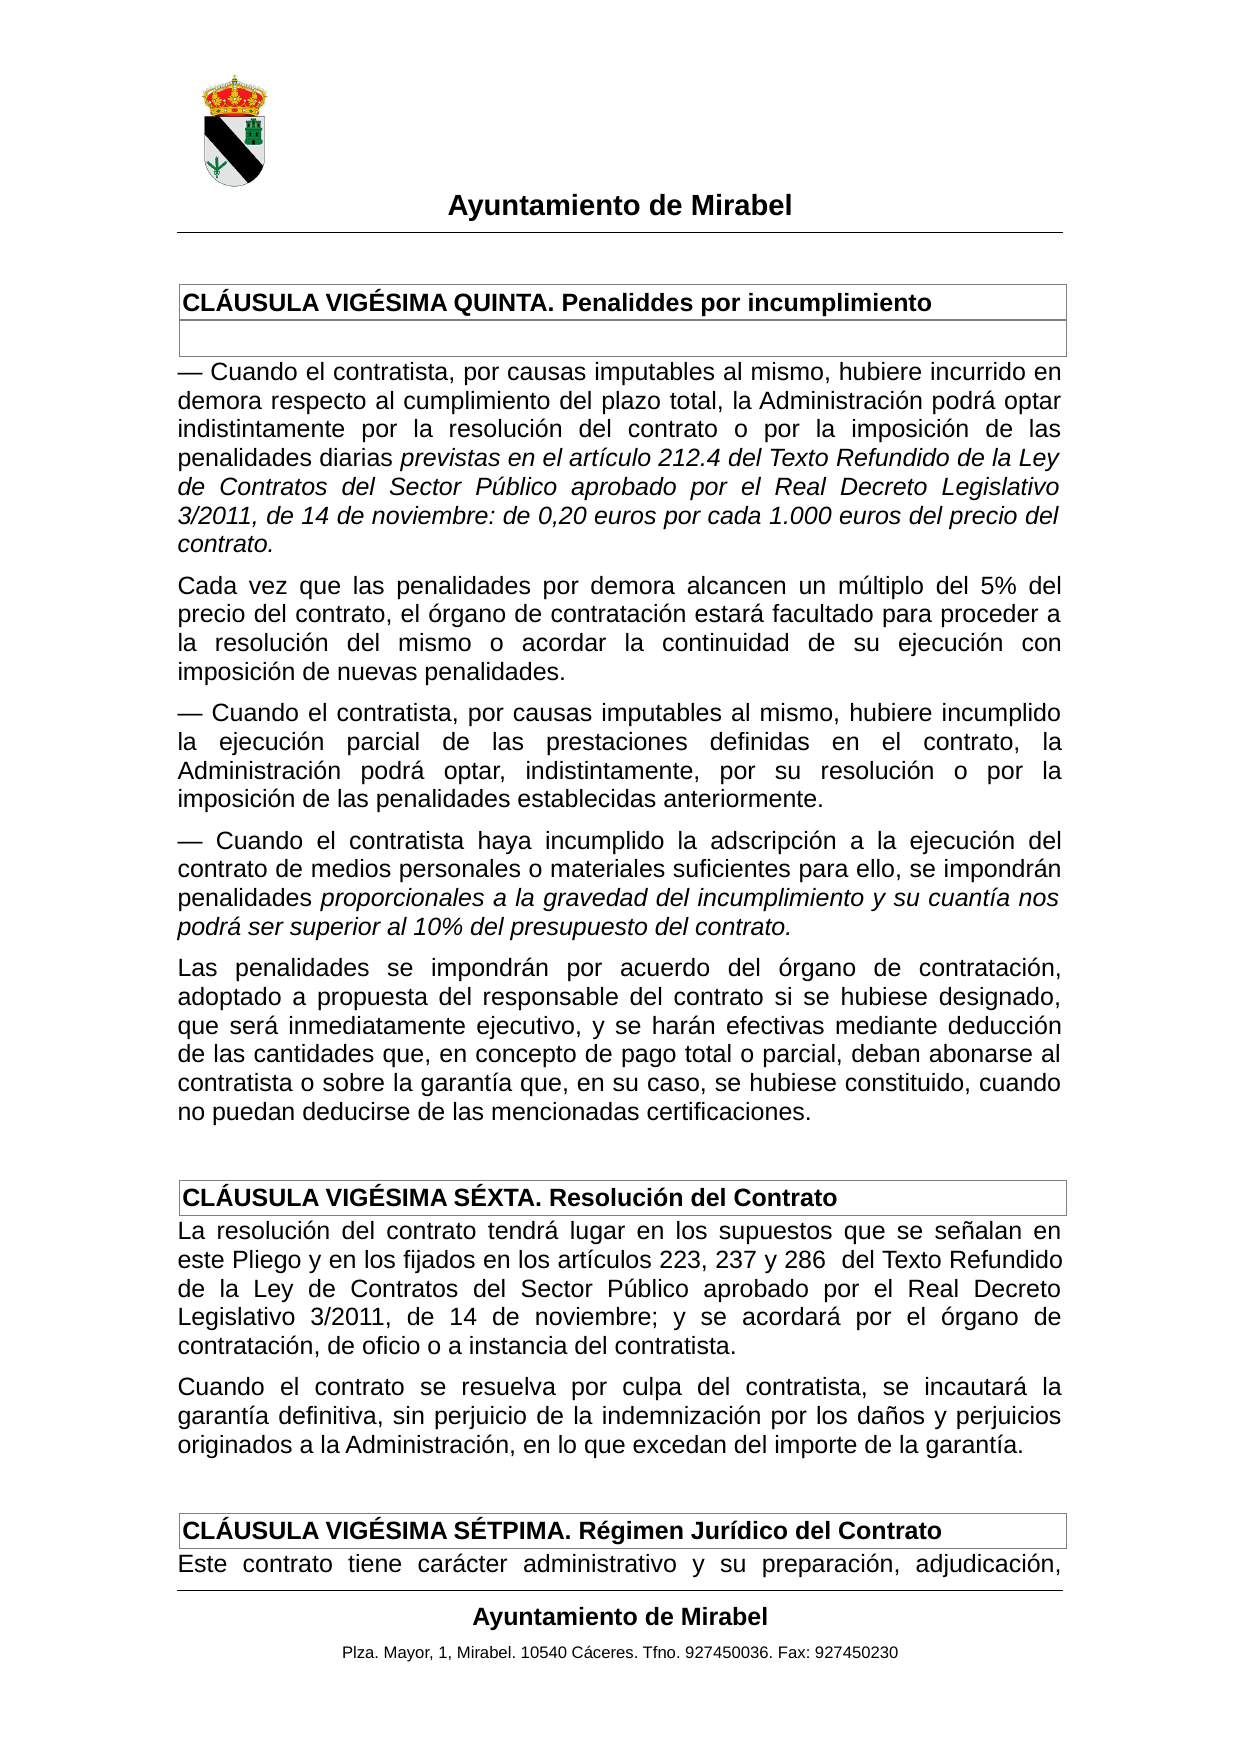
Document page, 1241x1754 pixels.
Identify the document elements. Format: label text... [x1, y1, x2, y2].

text Cuando el contrato se resuelva por culpa del contratista, se incautará la garantía definitiva, sin perjuicio de la indemnización por los daños y perjuicios originados a la Administración, en lo que excedan del importe de la garantía. [177, 1372, 1063, 1459]
table_header CLÁUSULA VIGÉSIMA QUINTA. Penaliddes por incumplimiento [180, 285, 1066, 319]
text — Cuando el contratista, por causas imputables al mismo, hubiere incumplido la ejecución parcial de las prestaciones definidas en el contrato, la Administración podrá optar, indistintamente, por su resolución o por la imposición de las penalidades establecidas anteriormente. [177, 698, 1063, 813]
table_header [180, 321, 1066, 356]
table_header CLÁUSULA VIGÉSIMA SÉTPIMA. Régimen Jurídico del Contrato [180, 1514, 1066, 1548]
text Cada vez que las penalidades por demora alcancen un múltiplo del 5% del precio del contrato, el órgano de contratación estará facultado para proceder a la resolución del mismo o acordar la continuidad de su ejecución con imposición de nuevas penalidades. [177, 571, 1063, 686]
text — Cuando el contratista, por causas imputables al mismo, hubiere incurrido en demora respecto al cumplimiento del plazo total, la Administración podrá optar indistintamente por la resolución del contrato o por la imposición de las penalidades diarias previstas en el artículo 212.4 del Texto Refundido de la Ley de Contratos del Sector Público aprobado por el Real Decreto Legislativo 3/2011, de 14 de noviembre: de 0,20 euros por cada 1.000 euros del precio del contrato. [177, 357, 1063, 558]
text Este contrato tiene carácter administrativo y su preparación, adjudicación, [177, 1549, 1063, 1578]
text Las penalidades se impondrán por acuerdo del órgano de contratación, adoptado a propuesta del responsable del contrato si se hubiese designado, que será inmediatamente ejecutivo, y se harán efectivas mediante deducción de las cantidades que, en concepto de pago total o parcial, deban abonarse al contratista o sobre la garantía que, en su caso, se hubiese constituido, cuando no puedan deducirse de las mencionadas certificaciones. [177, 953, 1063, 1126]
text — Cuando el contratista haya incumplido la adscripción a la ejecución del contrato de medios personales o materiales suficientes para ello, se impondrán penalidades proporcionales a la gravedad del incumplimiento y su cuantía nos podrá ser superior al 10% del presupuesto del contrato. [177, 826, 1063, 941]
table_header CLÁUSULA VIGÉSIMA SÉXTA. Resolución del Contrato [180, 1181, 1066, 1215]
text La resolución del contrato tendrá lugar en los supuestos que se señalan en este Pliego y en los fijados en los artículos 223, 237 y 286 del Texto Refundido de la Ley de Contratos del Sector Público aprobado por el Real Decreto Legislativo 3/2011, de 14 de noviembre; y se acordará por el órgano de contratación, de oficio o a instancia del contratista. [177, 1216, 1063, 1360]
